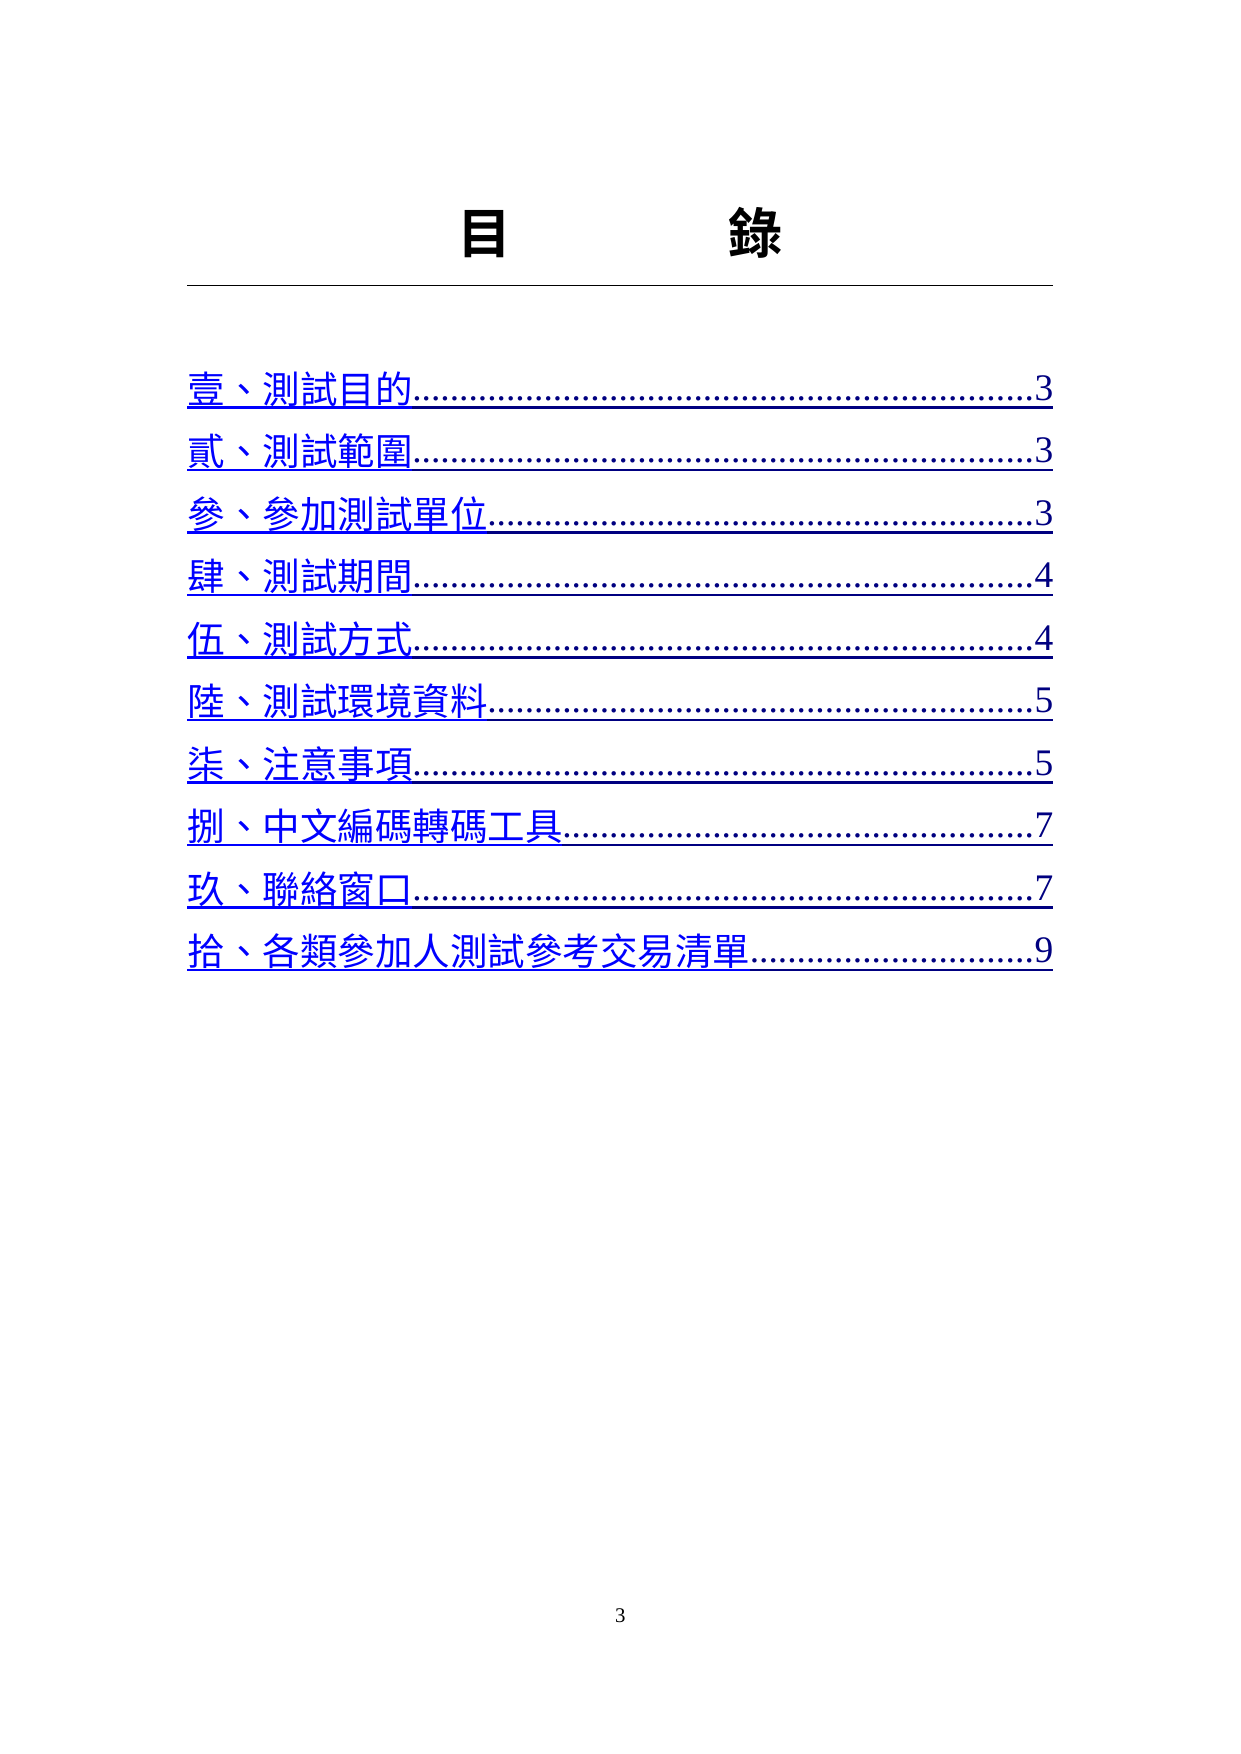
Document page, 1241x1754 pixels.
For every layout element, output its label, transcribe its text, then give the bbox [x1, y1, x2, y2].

text 捌、中文編碼轉碼工具 7 [187, 784, 1053, 844]
text 目 錄 [187, 157, 1053, 285]
text 拾、各類參加人測試參考交易清單 9 [187, 909, 1053, 969]
text 柒、注意事項 5 [187, 721, 1053, 781]
text 貳、測試範圍 3 [187, 409, 1053, 469]
text 肆、測試期間 4 [187, 534, 1053, 594]
text 壹、測試目的 3 [187, 345, 1053, 406]
text 陸、測試環境資料 5 [187, 659, 1053, 719]
text 參、參加測試單位 3 [187, 471, 1053, 531]
text 玖、聯絡窗口 7 [187, 846, 1053, 906]
text 伍、測試方式 4 [187, 596, 1053, 656]
